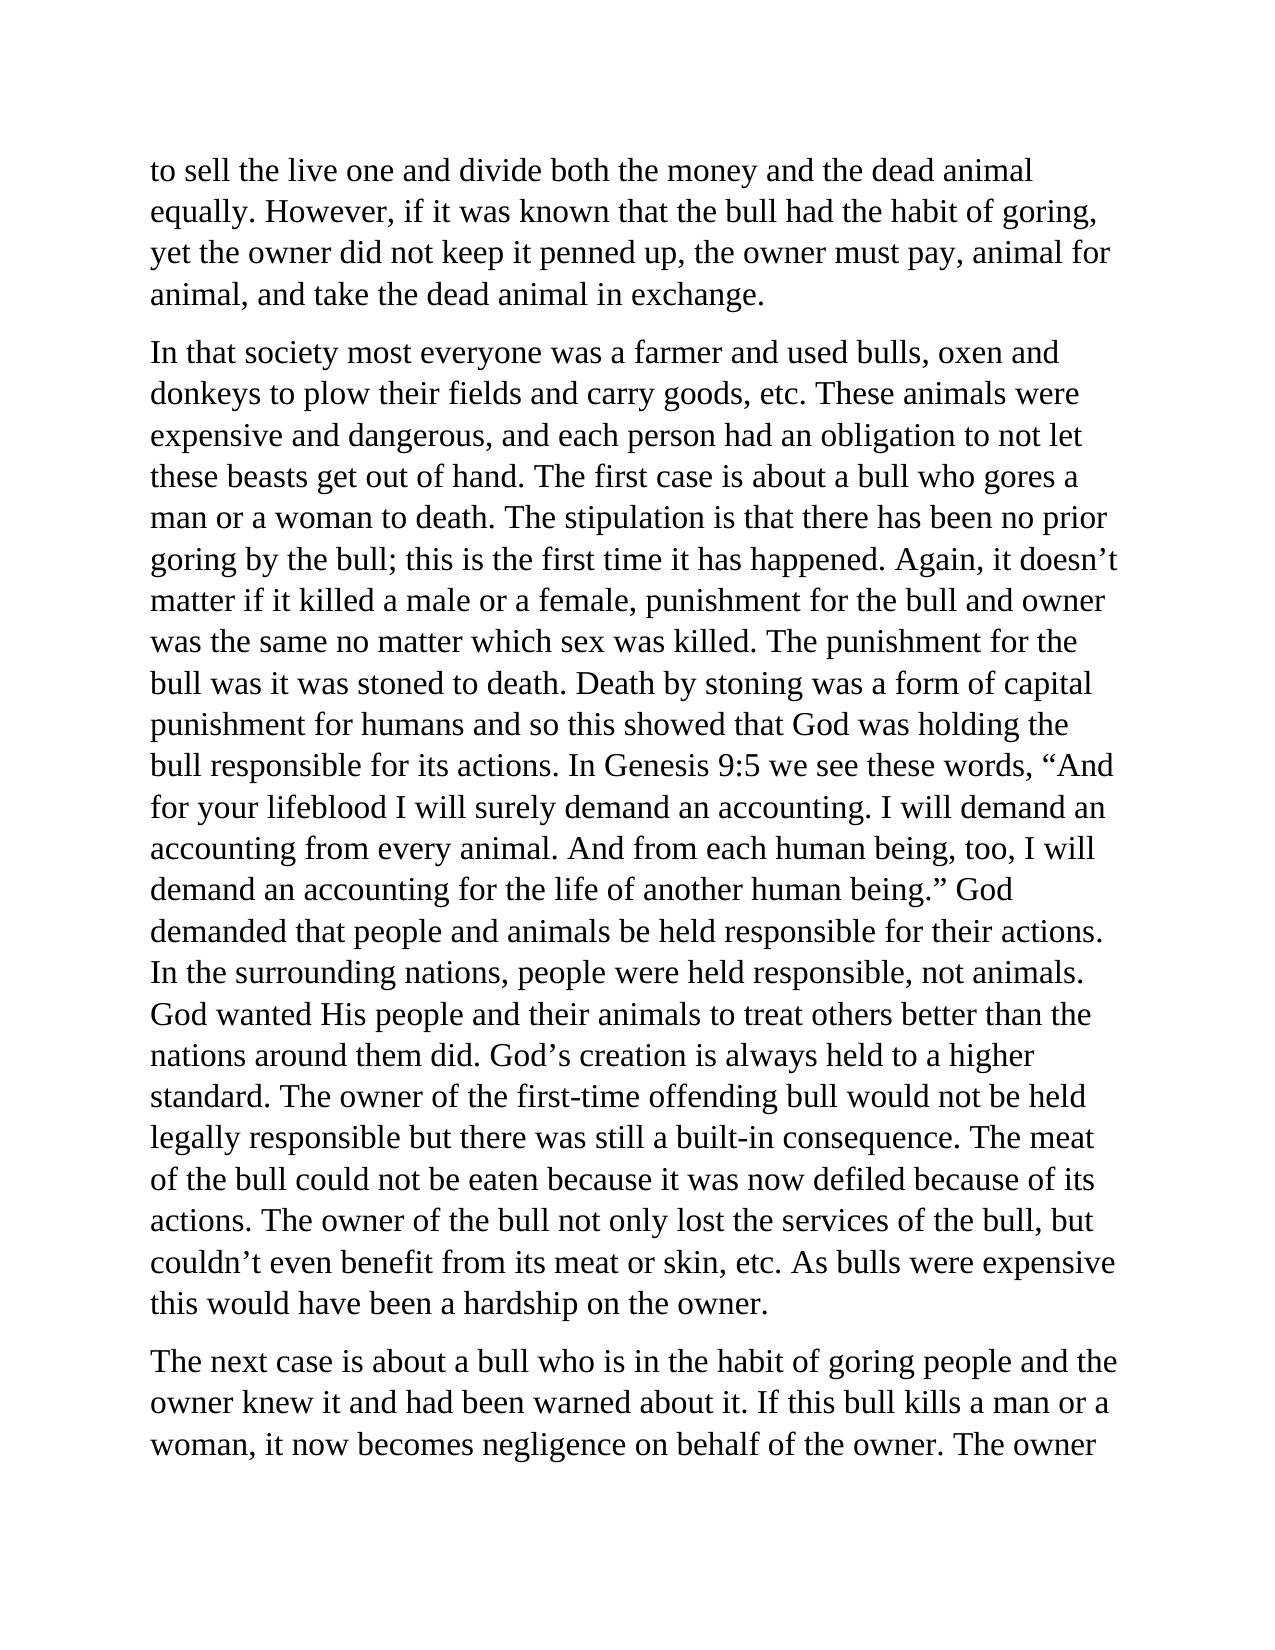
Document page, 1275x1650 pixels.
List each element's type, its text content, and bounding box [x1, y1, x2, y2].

text to sell the live one and divide both the money and the dead animal equally. However, if it was known that the bull had the habit of goring, yet the owner did not keep it penned up, the owner must pay, animal for animal, and take the dead animal in exchange. [150, 150, 1125, 312]
text The next case is about a bull who is in the habit of goring people and the owner knew it and had been warned about it. If this bull kills a man or a woman, it now becomes negligence on behalf of the owner. The owner [150, 1341, 1125, 1462]
text In that society most everyone was a farmer and used bulls, oxen and donkeys to plow their fields and carry goods, etc. These animals were expensive and dangerous, and each person had an obligation to not let these beasts get out of hand. The first case is about a bull who gores a man or a woman to death. The stipulation is that there has been no prior goring by the bull; this is the first time it has happened. Again, it doesn’t matter if it killed a male or a female, punishment for the bull and owner was the same no matter which sex was killed. The punishment for the bull was it was stoned to death. Death by stoning was a form of capital punishment for humans and so this showed that God was holding the bull responsible for its actions. In Genesis 9:5 we see these words, “And for your lifeblood I will surely demand an accounting. I will demand an accounting from every animal. And from each human being, too, I will demand an accounting for the life of another human being.” God demanded that people and animals be held responsible for their actions. In the surrounding nations, people were held responsible, not animals. God wanted His people and their animals to treat others better than the nations around them did. God’s creation is always held to a higher standard. The owner of the first-time offending bull would not be held legally responsible but there was still a built-in consequence. The meat of the bull could not be eaten because it was now defiled because of its actions. The owner of the bull not only lost the services of the bull, but couldn’t even benefit from its meat or skin, etc. As bulls were expensive this would have been a hardship on the owner. [150, 332, 1125, 1322]
